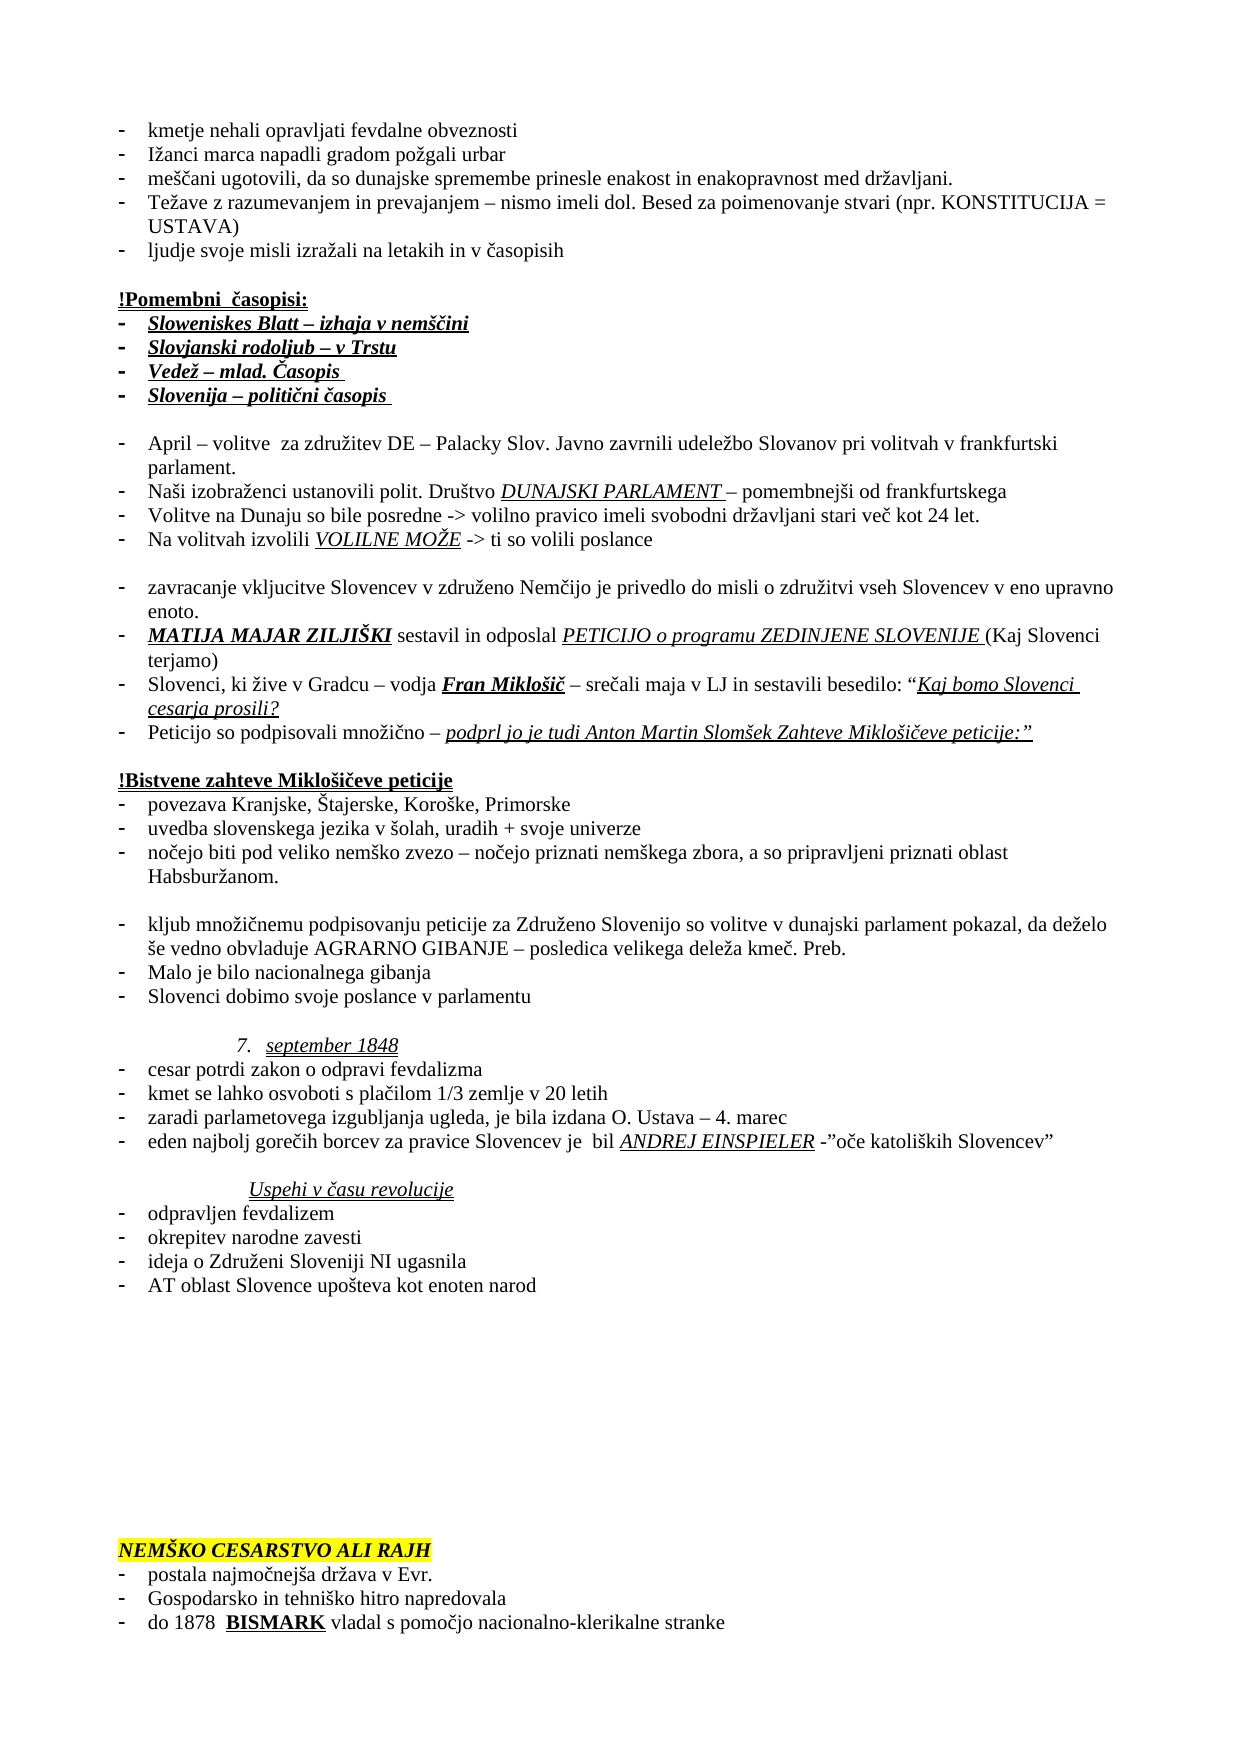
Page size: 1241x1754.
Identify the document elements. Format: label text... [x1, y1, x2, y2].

list ljudje svoje misli izražali na letakih in v časopisih [118, 238, 1122, 262]
list cesar potrdi zakon o odpravi fevdalizma [118, 1057, 1122, 1081]
text Uspehi v času revolucije [118, 1177, 1122, 1201]
list Slovenija – politični časopis [118, 383, 1122, 407]
text !Pomembni časopisi: [118, 287, 1122, 311]
list nočejo biti pod veliko nemško zvezo – nočejo priznati nemškega zbora, a so pripravljeni priznati oblast Habsburžanom. [118, 840, 1122, 888]
list meščani ugotovili, da so dunajske spremembe prinesle enakost in enakopravnost med državljani. [118, 166, 1122, 190]
list MATIJA MAJAR ZILJIŠKI sestavil in odposlal PETICIJO o programu ZEDINJENE SLOVENIJE (Kaj Slovenci terjamo) [118, 623, 1122, 672]
list Sloweniskes Blatt – izhaja v nemščini [118, 311, 1122, 335]
list Peticijo so podpisovali množično – podprl jo je tudi Anton Martin Slomšek Zahteve Miklošičeve peticije:” [118, 720, 1122, 744]
list do 1878 BISMARK vladal s pomočjo nacionalno-klerikalne stranke [118, 1610, 1122, 1634]
list ideja o Združeni Sloveniji NI ugasnila [118, 1249, 1122, 1273]
list postala najmočnejša država v Evr. [118, 1562, 1122, 1586]
list Malo je bilo nacionalnega gibanja [118, 960, 1122, 984]
text NEMŠKO CESARSTVO ALI RAJH [118, 1538, 1122, 1562]
list Slovenci, ki žive v Gradcu – vodja Fran Miklošič – srečali maja v LJ in sestavili besedilo: “Kaj bomo Slovenci cesarja prosili? [118, 672, 1122, 720]
list kljub množičnemu podpisovanju peticije za Združeno Slovenijo so volitve v dunajski parlament pokazal, da deželo še vedno obvladuje AGRARNO GIBANJE – posledica velikega deleža kmeč. Preb. [118, 912, 1122, 960]
list Slovenci dobimo svoje poslance v parlamentu [118, 984, 1122, 1008]
text !Bistvene zahteve Miklošičeve peticije [118, 768, 1122, 792]
list AT oblast Slovence upošteva kot enoten narod [118, 1273, 1122, 1297]
list Na volitvah izvolili VOLILNE MOŽE -> ti so volili poslance [118, 527, 1122, 551]
list zavracanje vkljucitve Slovencev v združeno Nemčijo je privedlo do misli o združitvi vseh Slovencev v eno upravno enoto. [118, 575, 1122, 623]
list kmet se lahko osvoboti s plačilom 1/3 zemlje v 20 letih [118, 1081, 1122, 1105]
list odpravljen fevdalizem [118, 1201, 1122, 1225]
list eden najbolj gorečih borcev za pravice Slovencev je bil ANDREJ EINSPIELER -”oče katoliških Slovencev” [118, 1129, 1122, 1153]
list september 1848 [236, 1032, 1122, 1057]
list Slovjanski rodoljub – v Trstu [118, 335, 1122, 359]
list April – volitve za združitev DE – Palacky Slov. Javno zavrnili udeležbo Slovanov pri volitvah v frankfurtski parlament. [118, 431, 1122, 479]
list povezava Kranjske, Štajerske, Koroške, Primorske [118, 792, 1122, 816]
list kmetje nehali opravljati fevdalne obveznosti [118, 118, 1122, 142]
list Naši izobraženci ustanovili polit. Društvo DUNAJSKI PARLAMENT – pomembnejši od frankfurtskega [118, 479, 1122, 503]
list Volitve na Dunaju so bile posredne -> volilno pravico imeli svobodni državljani stari več kot 24 let. [118, 503, 1122, 527]
list Težave z razumevanjem in prevajanjem – nismo imeli dol. Besed za poimenovanje stvari (npr. KONSTITUCIJA = USTAVA) [118, 190, 1122, 238]
list Ižanci marca napadli gradom požgali urbar [118, 142, 1122, 166]
list okrepitev narodne zavesti [118, 1225, 1122, 1249]
list Gospodarsko in tehniško hitro napredovala [118, 1586, 1122, 1610]
list uvedba slovenskega jezika v šolah, uradih + svoje univerze [118, 816, 1122, 840]
list Vedež – mlad. Časopis [118, 359, 1122, 383]
list zaradi parlametovega izgubljanja ugleda, je bila izdana O. Ustava – 4. marec [118, 1105, 1122, 1129]
